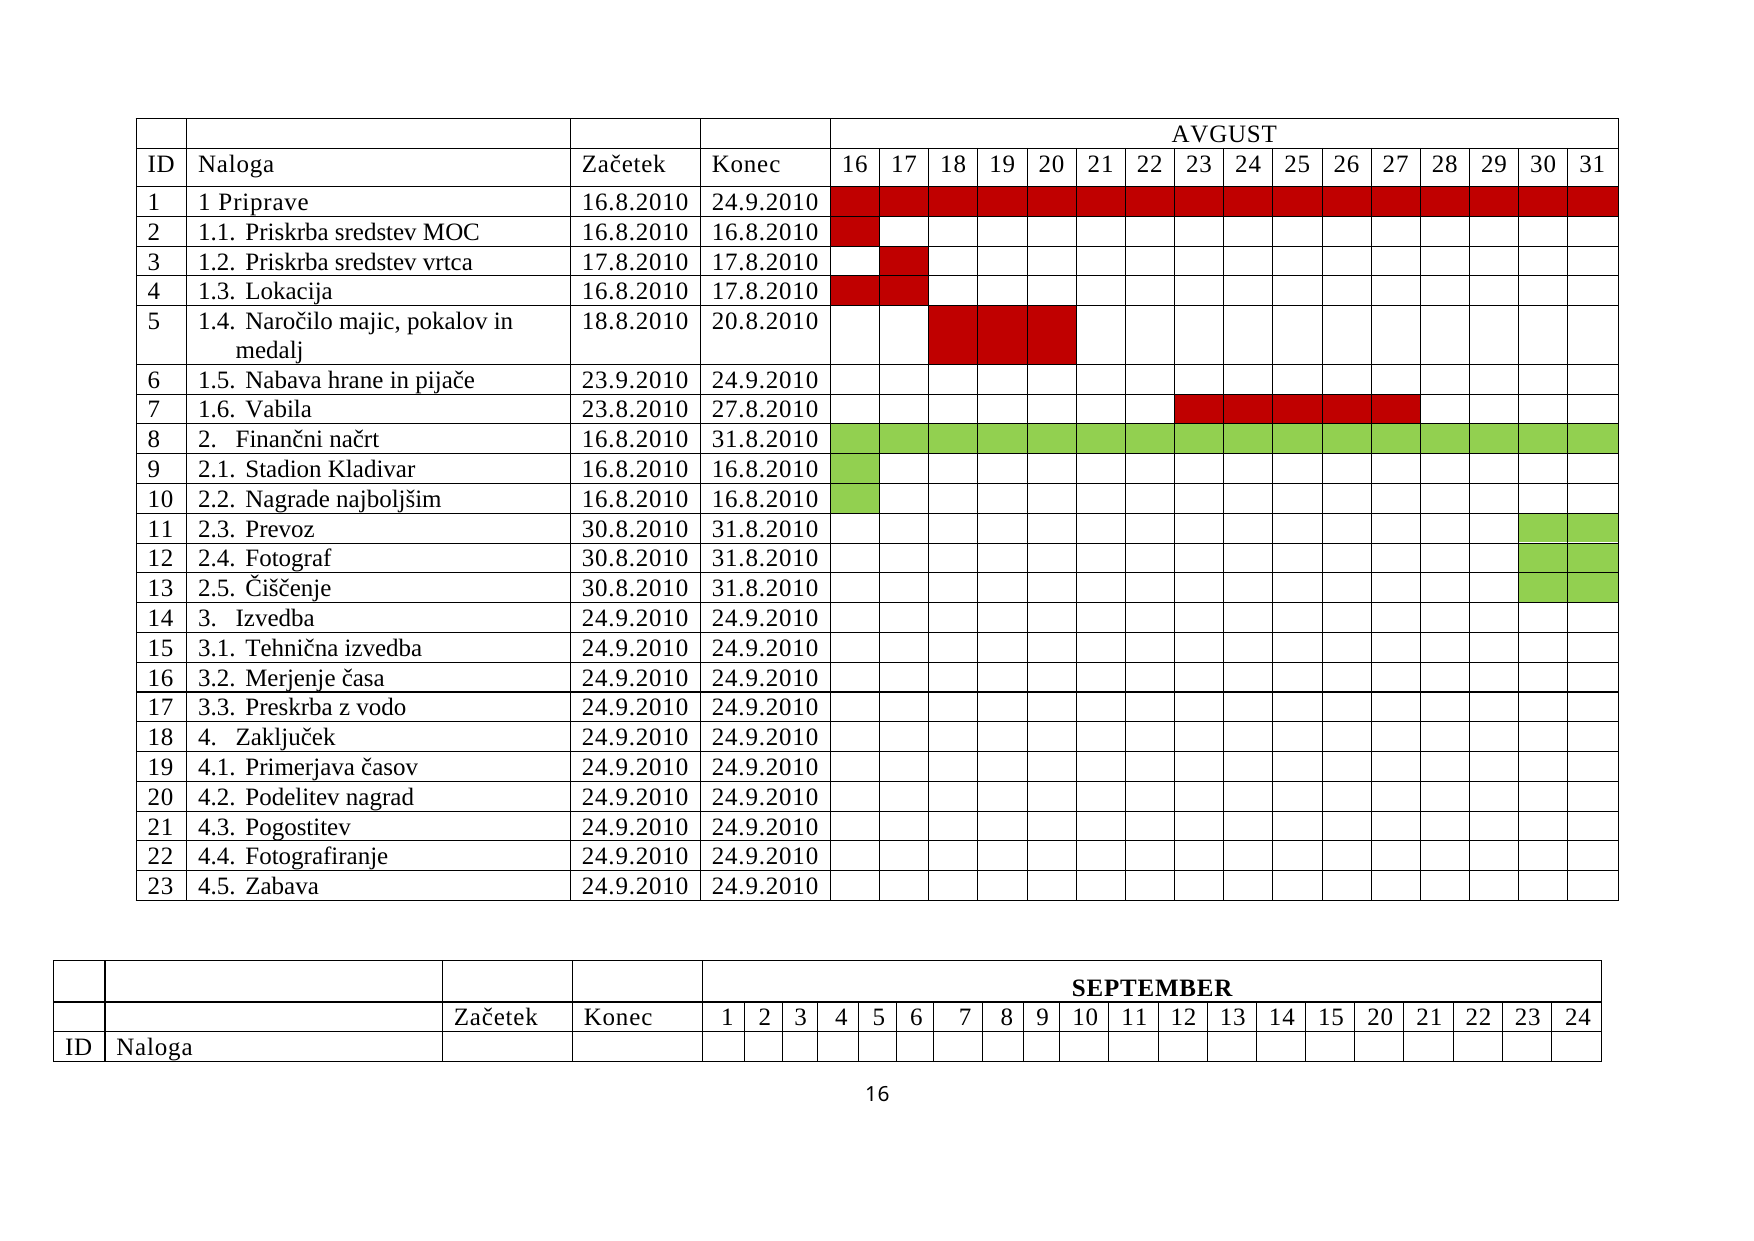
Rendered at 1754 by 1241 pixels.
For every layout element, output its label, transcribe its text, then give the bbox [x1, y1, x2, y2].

table_header [701, 119, 830, 148]
table_cell Naloga [187, 149, 570, 186]
table_cell [929, 752, 977, 781]
table_cell 16.8.2010 [571, 276, 700, 305]
table_cell 14 [1257, 1003, 1305, 1031]
table_cell Naloga [106, 1032, 442, 1061]
table_cell [1470, 544, 1518, 572]
table_cell [831, 782, 879, 811]
table_cell [978, 782, 1027, 811]
table_cell 24.9.2010 [571, 663, 700, 691]
table_cell [880, 365, 928, 393]
table_cell 24.9.2010 [701, 812, 830, 840]
table_cell [1568, 247, 1618, 275]
table_cell 24.9.2010 [701, 841, 830, 870]
table_cell [1323, 752, 1371, 781]
table_header [443, 961, 572, 1001]
table_cell [1470, 812, 1518, 840]
table_cell [1323, 841, 1371, 870]
table_cell [1175, 633, 1223, 662]
table_cell [1519, 722, 1567, 751]
table_cell Vabila [187, 395, 570, 423]
table_cell [1372, 722, 1420, 751]
table_cell [1273, 247, 1322, 275]
table_cell 5 [859, 1003, 896, 1031]
table_cell [1208, 1032, 1256, 1061]
table_cell [1126, 395, 1174, 423]
table_cell [1568, 514, 1618, 542]
table_cell 25 [1273, 149, 1322, 186]
table_cell [1175, 424, 1223, 453]
table_cell [1421, 424, 1469, 453]
table_cell [831, 693, 879, 721]
table_cell [880, 841, 928, 870]
table_cell [978, 841, 1027, 870]
table_cell [1568, 573, 1618, 602]
table_cell [929, 484, 977, 513]
table_cell 10 [1060, 1003, 1108, 1031]
table_cell Pogostitev [187, 812, 570, 840]
table_cell [1126, 782, 1174, 811]
table_cell 16.8.2010 [701, 484, 830, 513]
table_cell [831, 752, 879, 781]
table_cell [1323, 217, 1371, 246]
table_cell [783, 1032, 817, 1061]
table_cell [1519, 782, 1567, 811]
table_cell [1519, 514, 1567, 542]
table_cell [1175, 663, 1223, 691]
table_cell [929, 247, 977, 275]
table_cell [1421, 395, 1469, 423]
table_cell [934, 1032, 982, 1061]
table_cell [1273, 395, 1322, 423]
table_cell [880, 693, 928, 721]
table_cell [1568, 544, 1618, 572]
table_cell [978, 217, 1027, 246]
table_cell [1077, 247, 1125, 275]
table_cell [1077, 395, 1125, 423]
table_cell 22 [1454, 1003, 1502, 1031]
table_cell Zaključek [187, 722, 570, 751]
table_cell [1372, 424, 1420, 453]
table_cell [1568, 841, 1618, 870]
table_cell [1323, 871, 1371, 900]
table_cell Naročilo majic, pokalov in medalj [187, 306, 570, 364]
table_cell [831, 514, 879, 542]
table_cell [1109, 1032, 1158, 1061]
table_cell [831, 247, 879, 275]
table_cell [897, 1032, 933, 1061]
table_cell 16.8.2010 [571, 187, 700, 216]
table_cell [1126, 841, 1174, 870]
table_cell [880, 514, 928, 542]
table_cell 24.9.2010 [701, 663, 830, 691]
table_cell 28 [1421, 149, 1469, 186]
table_cell [1175, 454, 1223, 483]
table_cell [929, 633, 977, 662]
table_cell 21 [1404, 1003, 1453, 1031]
table_cell [831, 722, 879, 751]
table_cell [1224, 514, 1272, 542]
table_cell [978, 812, 1027, 840]
table_cell [1273, 603, 1322, 632]
table_cell [831, 871, 879, 900]
table_cell [929, 812, 977, 840]
table_cell [1372, 217, 1420, 246]
table_cell [1126, 633, 1174, 662]
table_cell [978, 514, 1027, 542]
table_cell 16.8.2010 [701, 454, 830, 483]
table_cell [1323, 424, 1371, 453]
table_cell 16.8.2010 [701, 217, 830, 246]
table_cell [1421, 276, 1469, 305]
table_cell [1028, 484, 1076, 513]
table_cell [1372, 752, 1420, 781]
table_cell 17.8.2010 [571, 247, 700, 275]
table_cell 8 [137, 424, 186, 453]
table_cell [1519, 812, 1567, 840]
table_cell [1028, 722, 1076, 751]
table_cell [1273, 633, 1322, 662]
table_cell [1323, 693, 1371, 721]
table_cell [1568, 633, 1618, 662]
table_cell [929, 544, 977, 572]
table_cell [1372, 871, 1420, 900]
table_cell [1024, 1032, 1059, 1061]
table_cell Lokacija [187, 276, 570, 305]
table_cell [880, 217, 928, 246]
table_cell [978, 306, 1027, 364]
table_cell 19 [978, 149, 1027, 186]
table_cell Zabava [187, 871, 570, 900]
table_cell [1273, 841, 1322, 870]
table_cell [1421, 454, 1469, 483]
table_cell [1126, 722, 1174, 751]
table_cell [1372, 693, 1420, 721]
table_cell [929, 454, 977, 483]
table_cell [1028, 514, 1076, 542]
table_cell [1404, 1032, 1453, 1061]
table_cell [1175, 544, 1223, 572]
table_cell [1519, 633, 1567, 662]
table_cell [831, 812, 879, 840]
table_cell 8 [983, 1003, 1023, 1031]
table_cell [880, 633, 928, 662]
table_cell [1224, 424, 1272, 453]
table_cell [1175, 187, 1223, 216]
table_cell 1 Priprave [187, 187, 570, 216]
table_cell 20 [137, 782, 186, 811]
table_cell 7 [137, 395, 186, 423]
table_cell [1372, 514, 1420, 542]
table_cell [1126, 217, 1174, 246]
table_cell 17.8.2010 [701, 276, 830, 305]
table_cell [929, 573, 977, 602]
table_cell [1568, 217, 1618, 246]
table_cell [818, 1032, 858, 1061]
table_cell 27 [1372, 149, 1420, 186]
table_cell [1273, 276, 1322, 305]
table_cell [1568, 424, 1618, 453]
table_cell [880, 247, 928, 275]
table_cell [1175, 247, 1223, 275]
table_cell 20 [1355, 1003, 1403, 1031]
table_cell [1519, 693, 1567, 721]
table_cell [1421, 782, 1469, 811]
table_cell 24.9.2010 [571, 871, 700, 900]
table_cell [1306, 1032, 1354, 1061]
table_cell Konec [573, 1003, 702, 1031]
table_cell [1519, 871, 1567, 900]
table_cell [929, 306, 977, 364]
table_cell [1224, 454, 1272, 483]
table_cell [1372, 276, 1420, 305]
table_cell [1028, 871, 1076, 900]
table_header [54, 961, 104, 1001]
table_cell 31.8.2010 [701, 544, 830, 572]
table_cell [978, 247, 1027, 275]
table_cell 24 [1552, 1003, 1601, 1031]
table_cell [1372, 603, 1420, 632]
table_cell [1470, 395, 1518, 423]
table_cell [929, 514, 977, 542]
table_cell [831, 454, 879, 483]
table_cell [1028, 454, 1076, 483]
table_cell [1224, 663, 1272, 691]
table_cell [1421, 603, 1469, 632]
table_cell [831, 603, 879, 632]
table_cell [1273, 663, 1322, 691]
table_cell [1552, 1032, 1601, 1061]
table_cell [1470, 782, 1518, 811]
table_cell [1126, 514, 1174, 542]
table_cell [1028, 187, 1076, 216]
table_cell [978, 365, 1027, 393]
table_cell [880, 812, 928, 840]
table_cell [1568, 812, 1618, 840]
table_cell [1077, 276, 1125, 305]
table_cell [1372, 306, 1420, 364]
table_cell [1519, 276, 1567, 305]
table_cell [929, 187, 977, 216]
table_cell [1470, 663, 1518, 691]
table_cell [1126, 247, 1174, 275]
table_cell 30.8.2010 [571, 573, 700, 602]
table_cell [978, 663, 1027, 691]
table_cell [1372, 484, 1420, 513]
table_cell [1470, 424, 1518, 453]
table_cell 27.8.2010 [701, 395, 830, 423]
table_cell [1372, 395, 1420, 423]
table_cell [1421, 693, 1469, 721]
table_cell [1028, 603, 1076, 632]
table_cell 13 [1208, 1003, 1256, 1031]
table_cell 24.9.2010 [571, 722, 700, 751]
table_cell [880, 424, 928, 453]
table_cell [1568, 693, 1618, 721]
table_cell [1568, 306, 1618, 364]
table_cell [978, 752, 1027, 781]
table_cell [1077, 722, 1125, 751]
table_cell 16 [137, 663, 186, 691]
table_cell [1323, 573, 1371, 602]
table_cell [978, 871, 1027, 900]
table_cell [1077, 454, 1125, 483]
table_cell [880, 782, 928, 811]
table_cell Fotograf [187, 544, 570, 572]
table_cell [1028, 782, 1076, 811]
table_cell 30.8.2010 [571, 544, 700, 572]
table_cell 2 [745, 1003, 782, 1031]
table_cell [1224, 365, 1272, 393]
table_cell [1519, 247, 1567, 275]
table_cell [929, 871, 977, 900]
table_cell 30 [1519, 149, 1567, 186]
table_cell 4 [137, 276, 186, 305]
table_cell 15 [137, 633, 186, 662]
table_cell [1372, 544, 1420, 572]
table_cell Primerjava časov [187, 752, 570, 781]
table_cell Merjenje časa [187, 663, 570, 691]
table_cell 18 [137, 722, 186, 751]
table_cell [929, 395, 977, 423]
table_cell 24.9.2010 [571, 603, 700, 632]
table_cell 1 [703, 1003, 744, 1031]
table_cell [1077, 663, 1125, 691]
table_cell [1273, 544, 1322, 572]
table_cell [1273, 306, 1322, 364]
table_cell [880, 454, 928, 483]
table_cell [1028, 217, 1076, 246]
table_cell [1126, 365, 1174, 393]
table_cell 16.8.2010 [571, 424, 700, 453]
table_cell [859, 1032, 896, 1061]
table_cell [880, 603, 928, 632]
table_cell [1421, 484, 1469, 513]
table_cell [1273, 573, 1322, 602]
table_cell [1421, 247, 1469, 275]
table_cell [1323, 603, 1371, 632]
table_cell 22 [1126, 149, 1174, 186]
table_cell [1028, 752, 1076, 781]
table_cell [1175, 752, 1223, 781]
table_cell 6 [137, 365, 186, 393]
table_cell [1323, 306, 1371, 364]
table_cell 16 [831, 149, 879, 186]
table_cell 6 [897, 1003, 933, 1031]
table_cell [1421, 812, 1469, 840]
table_cell [1224, 782, 1272, 811]
table_cell [1077, 812, 1125, 840]
table_cell [1421, 544, 1469, 572]
table_cell Preskrba z vodo [187, 693, 570, 721]
table_cell [1519, 603, 1567, 632]
table_cell [1470, 693, 1518, 721]
table_cell [1077, 603, 1125, 632]
table_cell Finančni načrt [187, 424, 570, 453]
table_cell [978, 722, 1027, 751]
table_cell [1470, 722, 1518, 751]
table_cell [1224, 544, 1272, 572]
table_cell 23 [137, 871, 186, 900]
table_cell [1568, 187, 1618, 216]
table_cell [880, 276, 928, 305]
table_cell [1470, 365, 1518, 393]
table_cell [1519, 424, 1567, 453]
table_cell [1470, 484, 1518, 513]
table_cell [1568, 454, 1618, 483]
table_cell [1077, 484, 1125, 513]
table_header [106, 961, 442, 1001]
table_cell [1175, 603, 1223, 632]
table_cell [1568, 782, 1618, 811]
table_cell [1077, 693, 1125, 721]
table_cell 11 [1109, 1003, 1158, 1031]
table_cell Čiščenje [187, 573, 570, 602]
table_cell [1470, 187, 1518, 216]
table_cell ID [137, 149, 186, 186]
table_cell [1126, 544, 1174, 572]
table_header SEPTEMBER [703, 961, 1601, 1001]
table_cell [1323, 454, 1371, 483]
table_cell 17 [137, 693, 186, 721]
table_cell [978, 276, 1027, 305]
table_cell [1126, 484, 1174, 513]
table_cell 14 [137, 603, 186, 632]
table_cell [1175, 871, 1223, 900]
table_cell 4 [818, 1003, 858, 1031]
table_cell [1323, 663, 1371, 691]
table_cell [1568, 276, 1618, 305]
table_cell [1126, 454, 1174, 483]
table_cell [1224, 752, 1272, 781]
table_cell [1519, 484, 1567, 513]
table_cell [1159, 1032, 1207, 1061]
table_cell [1454, 1032, 1502, 1061]
table_cell [978, 454, 1027, 483]
table_cell [1028, 573, 1076, 602]
table_cell [1421, 752, 1469, 781]
table_cell [1273, 365, 1322, 393]
table_cell 29 [1470, 149, 1518, 186]
table_cell [1028, 276, 1076, 305]
table_cell [1126, 306, 1174, 364]
table_cell [1224, 693, 1272, 721]
table_cell [929, 722, 977, 751]
table_cell 17 [880, 149, 928, 186]
table_cell 24.9.2010 [701, 722, 830, 751]
table_cell [1257, 1032, 1305, 1061]
table_cell [978, 424, 1027, 453]
table_cell [831, 484, 879, 513]
table_cell [1519, 544, 1567, 572]
table_cell 21 [137, 812, 186, 840]
table_cell Konec [701, 149, 830, 186]
table_cell [1470, 217, 1518, 246]
table_cell [1503, 1032, 1551, 1061]
table_cell 24.9.2010 [571, 633, 700, 662]
table_cell [929, 603, 977, 632]
table_header [571, 119, 700, 148]
table_cell [1028, 812, 1076, 840]
table_cell [1519, 395, 1567, 423]
table_cell 9 [1024, 1003, 1059, 1031]
table_cell 16.8.2010 [571, 217, 700, 246]
table_cell [1323, 395, 1371, 423]
table_cell [880, 544, 928, 572]
table_cell 12 [137, 544, 186, 572]
table_cell [831, 633, 879, 662]
table_cell [1028, 247, 1076, 275]
table_cell [1568, 603, 1618, 632]
table_cell [1077, 633, 1125, 662]
table_cell [1060, 1032, 1108, 1061]
table_cell 12 [1159, 1003, 1207, 1031]
table_cell 24.9.2010 [701, 871, 830, 900]
table_cell 24.9.2010 [571, 812, 700, 840]
table_cell [1224, 841, 1272, 870]
table_cell [880, 484, 928, 513]
table_cell [1323, 276, 1371, 305]
table_cell [1421, 573, 1469, 602]
table_cell [1175, 782, 1223, 811]
table_cell [1470, 603, 1518, 632]
table_cell [1470, 247, 1518, 275]
table_cell [1372, 633, 1420, 662]
table_header [573, 961, 702, 1001]
table_cell [1519, 306, 1567, 364]
table_cell Začetek [443, 1003, 572, 1031]
table_cell [880, 306, 928, 364]
table_cell [1421, 871, 1469, 900]
table_cell 2 [137, 217, 186, 246]
table_cell [1372, 573, 1420, 602]
table_cell Nabava hrane in pijače [187, 365, 570, 393]
table_cell [1028, 841, 1076, 870]
table_cell [929, 663, 977, 691]
table_cell [1323, 722, 1371, 751]
table_cell 18.8.2010 [571, 306, 700, 364]
table_cell [1421, 633, 1469, 662]
table_cell 5 [137, 306, 186, 364]
table_cell [1224, 217, 1272, 246]
table_cell [1470, 633, 1518, 662]
table_cell 7 [934, 1003, 982, 1031]
table_cell [880, 722, 928, 751]
table_cell [1273, 424, 1322, 453]
table_cell [1470, 276, 1518, 305]
table_cell [1372, 365, 1420, 393]
table_cell [1175, 812, 1223, 840]
table_cell [1519, 454, 1567, 483]
table_cell 18 [929, 149, 977, 186]
table_cell [1175, 365, 1223, 393]
table_cell [929, 841, 977, 870]
table_cell [1323, 484, 1371, 513]
table_cell [929, 693, 977, 721]
table_cell [1077, 544, 1125, 572]
table_cell [1175, 841, 1223, 870]
table_cell [929, 276, 977, 305]
table_cell [983, 1032, 1023, 1061]
table_cell [1224, 306, 1272, 364]
table_cell [1224, 187, 1272, 216]
table_cell [1077, 187, 1125, 216]
table_cell [929, 424, 977, 453]
table_cell [1273, 484, 1322, 513]
table_cell 23 [1175, 149, 1223, 186]
table_cell [1273, 514, 1322, 542]
table_cell [831, 573, 879, 602]
table_cell [1568, 663, 1618, 691]
table_cell [1224, 722, 1272, 751]
table_cell [1273, 454, 1322, 483]
table_cell [1175, 722, 1223, 751]
table_cell [1568, 752, 1618, 781]
table_cell [1224, 871, 1272, 900]
table_cell [1323, 812, 1371, 840]
table_cell [1175, 395, 1223, 423]
table_cell [880, 663, 928, 691]
table_cell [1028, 663, 1076, 691]
table_cell Izvedba [187, 603, 570, 632]
table_cell 16.8.2010 [571, 484, 700, 513]
table_cell [1273, 693, 1322, 721]
table_cell [1568, 722, 1618, 751]
table_cell [1421, 841, 1469, 870]
table_cell [1421, 365, 1469, 393]
table_cell [1323, 365, 1371, 393]
table_cell [1224, 276, 1272, 305]
table_cell [978, 484, 1027, 513]
table_cell [1175, 484, 1223, 513]
table_cell 22 [137, 841, 186, 870]
table_cell 20 [1028, 149, 1076, 186]
table_cell [1519, 573, 1567, 602]
table_cell [1077, 514, 1125, 542]
table_cell [1126, 663, 1174, 691]
table_cell [1273, 187, 1322, 216]
table_cell [1421, 306, 1469, 364]
table_cell [831, 306, 879, 364]
table_cell 16.8.2010 [571, 454, 700, 483]
table_cell [831, 841, 879, 870]
table_cell 24.9.2010 [701, 633, 830, 662]
table_cell Stadion Kladivar [187, 454, 570, 483]
table_cell [1126, 871, 1174, 900]
table_cell [1273, 871, 1322, 900]
table_cell [1028, 365, 1076, 393]
table_cell [1421, 187, 1469, 216]
table_cell [1519, 841, 1567, 870]
table_cell [1175, 693, 1223, 721]
table_cell [1077, 217, 1125, 246]
table_cell 21 [1077, 149, 1125, 186]
table_cell 24.9.2010 [571, 841, 700, 870]
table_cell [929, 365, 977, 393]
table_cell [1175, 217, 1223, 246]
table_cell 23.8.2010 [571, 395, 700, 423]
table_cell [1421, 663, 1469, 691]
table_cell 15 [1306, 1003, 1354, 1031]
table_cell 31.8.2010 [701, 514, 830, 542]
table_cell 24.9.2010 [701, 752, 830, 781]
table_cell [1372, 187, 1420, 216]
table_cell [1372, 812, 1420, 840]
table_header [137, 119, 186, 148]
table_cell [1519, 187, 1567, 216]
table_cell [1224, 247, 1272, 275]
table_cell Prevoz [187, 514, 570, 542]
table_cell [1568, 395, 1618, 423]
table_cell [1077, 841, 1125, 870]
table_cell [1224, 573, 1272, 602]
table_cell [831, 187, 879, 216]
table_cell [1224, 633, 1272, 662]
table_cell Začetek [571, 149, 700, 186]
table_cell [831, 663, 879, 691]
table_cell [1028, 306, 1076, 364]
table_cell 24.9.2010 [701, 603, 830, 632]
table_cell [1323, 514, 1371, 542]
table_cell [1077, 365, 1125, 393]
table_cell 26 [1323, 149, 1371, 186]
table_cell Nagrade najboljšim [187, 484, 570, 513]
table_cell [831, 424, 879, 453]
table_cell [1126, 603, 1174, 632]
table_cell 30.8.2010 [571, 514, 700, 542]
table_cell [831, 276, 879, 305]
table_cell [1273, 217, 1322, 246]
table_header [187, 119, 570, 148]
table_cell 1 [137, 187, 186, 216]
table_cell [1273, 812, 1322, 840]
table_cell [1323, 544, 1371, 572]
table_cell [1126, 424, 1174, 453]
table_cell 24.9.2010 [571, 693, 700, 721]
table_cell [831, 365, 879, 393]
table_cell [978, 573, 1027, 602]
table_cell [1372, 247, 1420, 275]
table_cell [978, 693, 1027, 721]
table_cell 23 [1503, 1003, 1551, 1031]
table_cell 13 [137, 573, 186, 602]
table_cell [1273, 752, 1322, 781]
table_cell [1224, 395, 1272, 423]
table_cell [929, 782, 977, 811]
table_cell [54, 1003, 104, 1031]
table_cell Priskrba sredstev vrtca [187, 247, 570, 275]
table_cell [1568, 484, 1618, 513]
table_cell [978, 603, 1027, 632]
table_cell 31.8.2010 [701, 424, 830, 453]
table_cell [880, 871, 928, 900]
table_cell [1519, 365, 1567, 393]
table_cell [745, 1032, 782, 1061]
table_cell 24.9.2010 [571, 782, 700, 811]
table_cell [1470, 514, 1518, 542]
table_cell [1355, 1032, 1403, 1061]
table_cell ID [54, 1032, 104, 1061]
table_cell 31.8.2010 [701, 573, 830, 602]
table_cell [1028, 693, 1076, 721]
table_cell [1175, 276, 1223, 305]
table_cell 20.8.2010 [701, 306, 830, 364]
table_cell [1470, 871, 1518, 900]
table_cell [1077, 573, 1125, 602]
table_cell [1372, 782, 1420, 811]
table_cell [1372, 841, 1420, 870]
table_cell [1519, 752, 1567, 781]
table_cell [1470, 841, 1518, 870]
table_cell [1323, 187, 1371, 216]
table_cell [831, 395, 879, 423]
table_cell [1077, 752, 1125, 781]
table_cell [929, 217, 977, 246]
table_cell [1175, 573, 1223, 602]
table_cell 17.8.2010 [701, 247, 830, 275]
table_cell [1077, 782, 1125, 811]
table_cell 31 [1568, 149, 1618, 186]
table_cell [978, 633, 1027, 662]
table_cell 24 [1224, 149, 1272, 186]
table_cell Priskrba sredstev MOC [187, 217, 570, 246]
table_cell [1028, 544, 1076, 572]
table_cell [1028, 395, 1076, 423]
table_cell [1568, 871, 1618, 900]
table_cell [831, 544, 879, 572]
table_cell [1126, 276, 1174, 305]
table_cell [1470, 573, 1518, 602]
table_cell [1126, 693, 1174, 721]
table_cell [1372, 454, 1420, 483]
table_cell [1077, 424, 1125, 453]
table_cell [703, 1032, 744, 1061]
table_cell [443, 1032, 572, 1061]
table_cell [1077, 306, 1125, 364]
table_cell [1323, 247, 1371, 275]
table_cell Tehnična izvedba [187, 633, 570, 662]
table_cell [1470, 454, 1518, 483]
table_cell Fotografiranje [187, 841, 570, 870]
table_cell [880, 395, 928, 423]
table_cell [880, 752, 928, 781]
table_cell [831, 217, 879, 246]
table_cell [1470, 306, 1518, 364]
table_cell 24.9.2010 [701, 693, 830, 721]
table_cell 23.9.2010 [571, 365, 700, 393]
table_cell [978, 544, 1027, 572]
table_cell [1323, 633, 1371, 662]
table_cell [1028, 633, 1076, 662]
table_cell 24.9.2010 [701, 782, 830, 811]
table_cell [1175, 306, 1223, 364]
table_cell [1372, 663, 1420, 691]
table_cell [1519, 663, 1567, 691]
table_cell [1224, 484, 1272, 513]
table_cell [1421, 217, 1469, 246]
table_cell [1224, 603, 1272, 632]
table_cell 19 [137, 752, 186, 781]
table_cell 24.9.2010 [701, 365, 830, 393]
table_cell [106, 1003, 442, 1031]
table_cell 10 [137, 484, 186, 513]
table_cell 3 [137, 247, 186, 275]
table_cell [1126, 812, 1174, 840]
table_cell 3 [783, 1003, 817, 1031]
table_cell [1519, 217, 1567, 246]
table_cell [1126, 573, 1174, 602]
table_cell [1126, 187, 1174, 216]
table_cell [1470, 752, 1518, 781]
table_cell [1323, 782, 1371, 811]
table_cell [978, 395, 1027, 423]
table_cell [978, 187, 1027, 216]
table_cell 11 [137, 514, 186, 542]
table_cell [573, 1032, 702, 1061]
table_cell [1568, 365, 1618, 393]
table_cell [1421, 514, 1469, 542]
table_cell [880, 187, 928, 216]
table_cell [1175, 514, 1223, 542]
table_cell Podelitev nagrad [187, 782, 570, 811]
table_cell [1028, 424, 1076, 453]
table_cell 24.9.2010 [571, 752, 700, 781]
table_cell [1224, 812, 1272, 840]
table_header AVGUST [831, 119, 1618, 148]
table_cell [1077, 871, 1125, 900]
table_cell [1273, 722, 1322, 751]
table_cell 24.9.2010 [701, 187, 830, 216]
table_cell [1273, 782, 1322, 811]
table_cell 9 [137, 454, 186, 483]
table_cell [1126, 752, 1174, 781]
table_cell [880, 573, 928, 602]
table_cell [1421, 722, 1469, 751]
